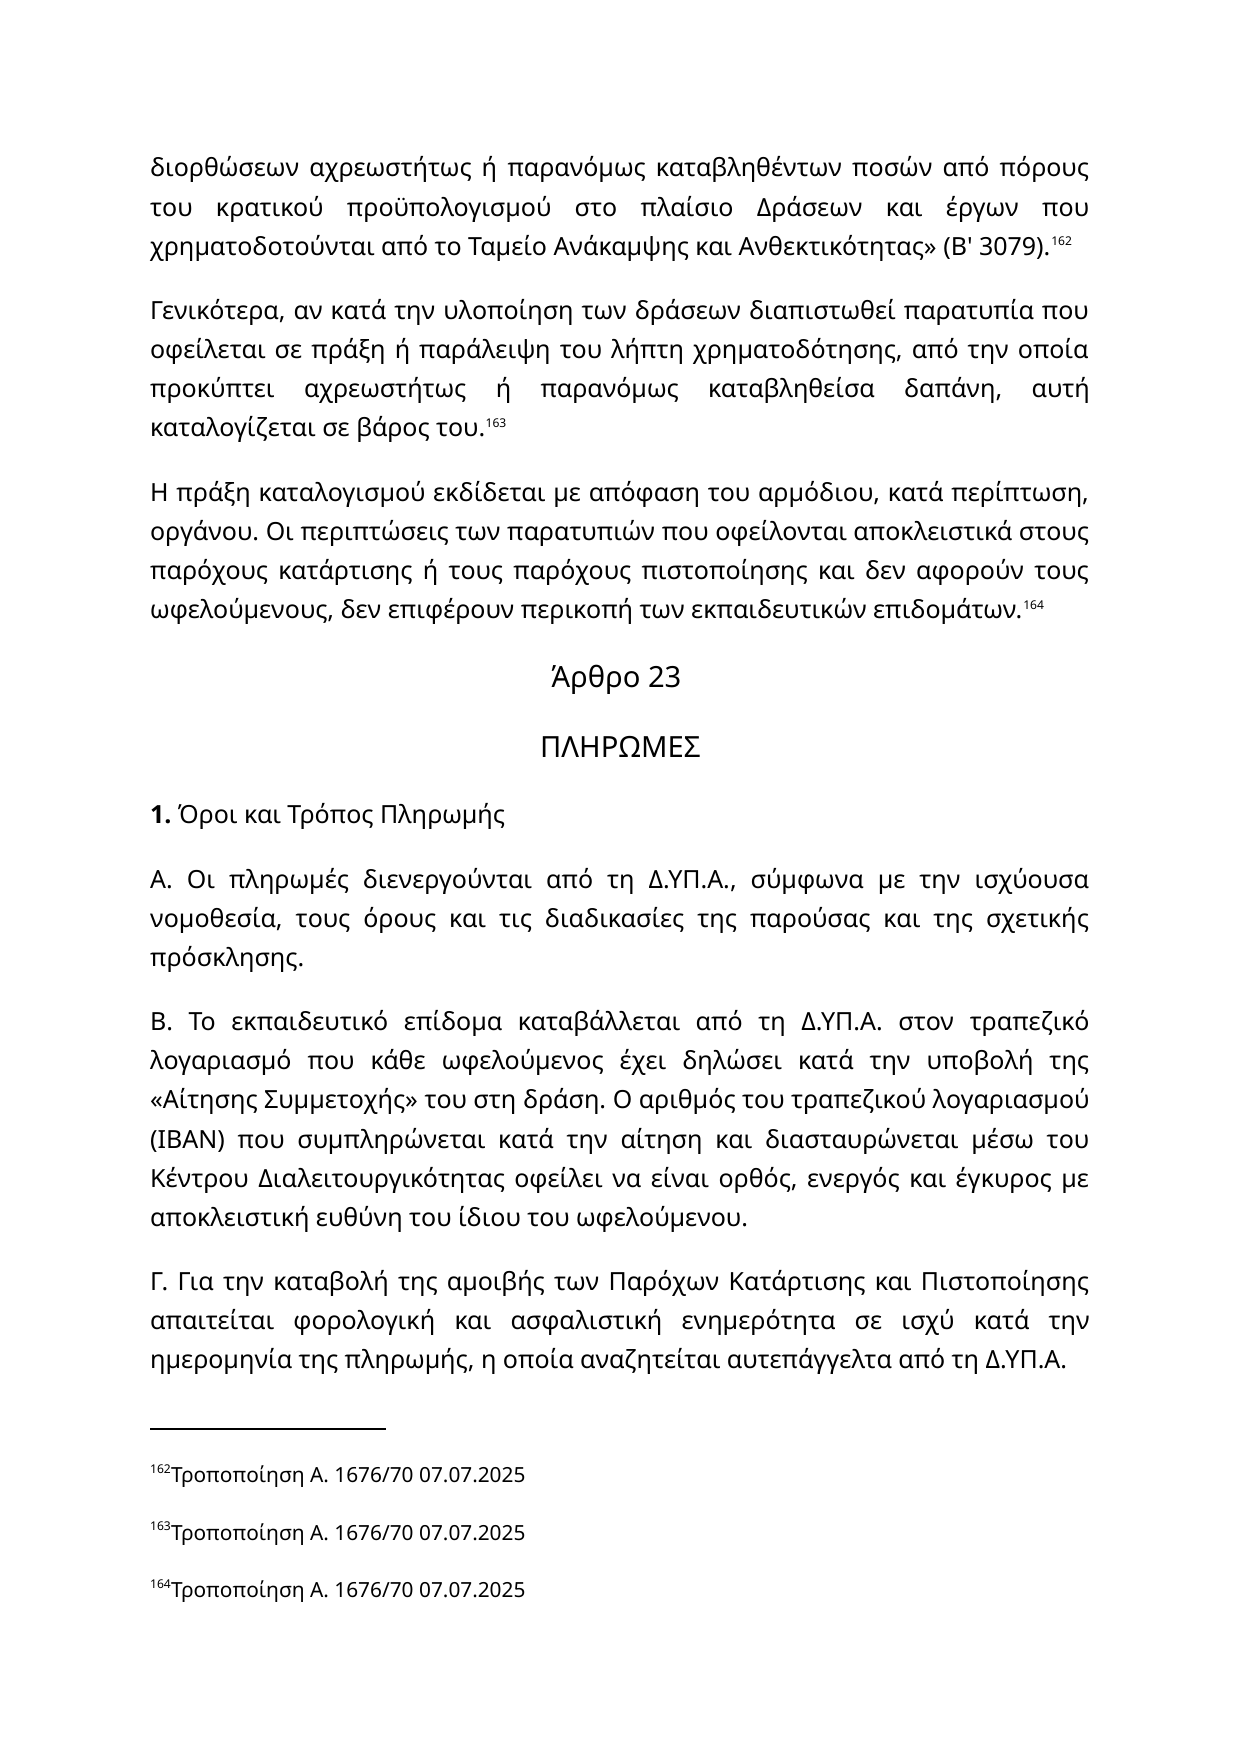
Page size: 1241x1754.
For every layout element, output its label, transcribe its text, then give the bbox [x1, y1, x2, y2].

subtitle ΠΛΗΡΩΜΕΣ [150, 726, 1090, 766]
text Η πράξη καταλογισμού εκδίδεται με απόφαση του αρμόδιου, κατά περίπτωση, οργάνου. Οι περιπτώσεις των παρατυπιών που οφείλονται αποκλειστικά στους παρόχους κατάρτισης ή τους παρόχους πιστοποίησης και δεν αφορούν τους ωφελούμενους, δεν επιφέρουν περικοπή των εκπαιδευτικών επιδομάτων. [150, 474, 1090, 626]
text 1. Όροι και Τρόπος Πληρωμής [150, 797, 1090, 831]
text Α. Οι πληρωμές διενεργούνται από τη Δ.ΥΠ.Α., σύμφωνα με την ισχύουσα νομοθεσία, τους όρους και τις διαδικασίες της παρούσας και της σχετικής πρόσκλησης. [150, 861, 1090, 974]
text Τροποποίηση A. 1676/70 07.07.2025 [150, 1518, 1090, 1546]
text Γ. Για την καταβολή της αμοιβής των Παρόχων Κατάρτισης και Πιστοποίησης απαιτείται φορολογική και ασφαλιστική ενημερότητα σε ισχύ κατά την ημερομηνία της πληρωμής, η οποία αναζητείται αυτεπάγγελτα από τη Δ.ΥΠ.Α. [150, 1264, 1090, 1376]
text Τροποποίηση A. 1676/70 07.07.2025 [150, 1460, 1090, 1489]
text διορθώσεων αχρεωστήτως ή παρανόμως καταβληθέντων ποσών από πόρους του κρατικού προϋπολογισμού στο πλαίσιο Δράσεων και έργων που χρηματοδοτούνται από το Ταμείο Ανάκαμψης και Ανθεκτικότητας» (Β' 3079). [150, 150, 1090, 262]
subtitle Άρθρο 23 [150, 656, 1090, 696]
text Β. Το εκπαιδευτικό επίδομα καταβάλλεται από τη Δ.ΥΠ.Α. στον τραπεζικό λογαριασμό που κάθε ωφελούμενος έχει δηλώσει κατά την υποβολή της «Αίτησης Συμμετοχής» του στη δράση. Ο αριθμός του τραπεζικού λογαριασμού (IBAN) που συμπληρώνεται κατά την αίτηση και διασταυρώνεται μέσω του Κέντρου Διαλειτουργικότητας οφείλει να είναι ορθός, ενεργός και έγκυρος με αποκλειστική ευθύνη του ίδιου του ωφελούμενου. [150, 1004, 1090, 1234]
text Τροποποίηση A. 1676/70 07.07.2025 [150, 1576, 1090, 1604]
text Γενικότερα, αν κατά την υλοποίηση των δράσεων διαπιστωθεί παρατυπία που οφείλεται σε πράξη ή παράλειψη του λήπτη χρηματοδότησης, από την οποία προκύπτει αχρεωστήτως ή παρανόμως καταβληθείσα δαπάνη, αυτή καταλογίζεται σε βάρος του. [150, 292, 1090, 444]
